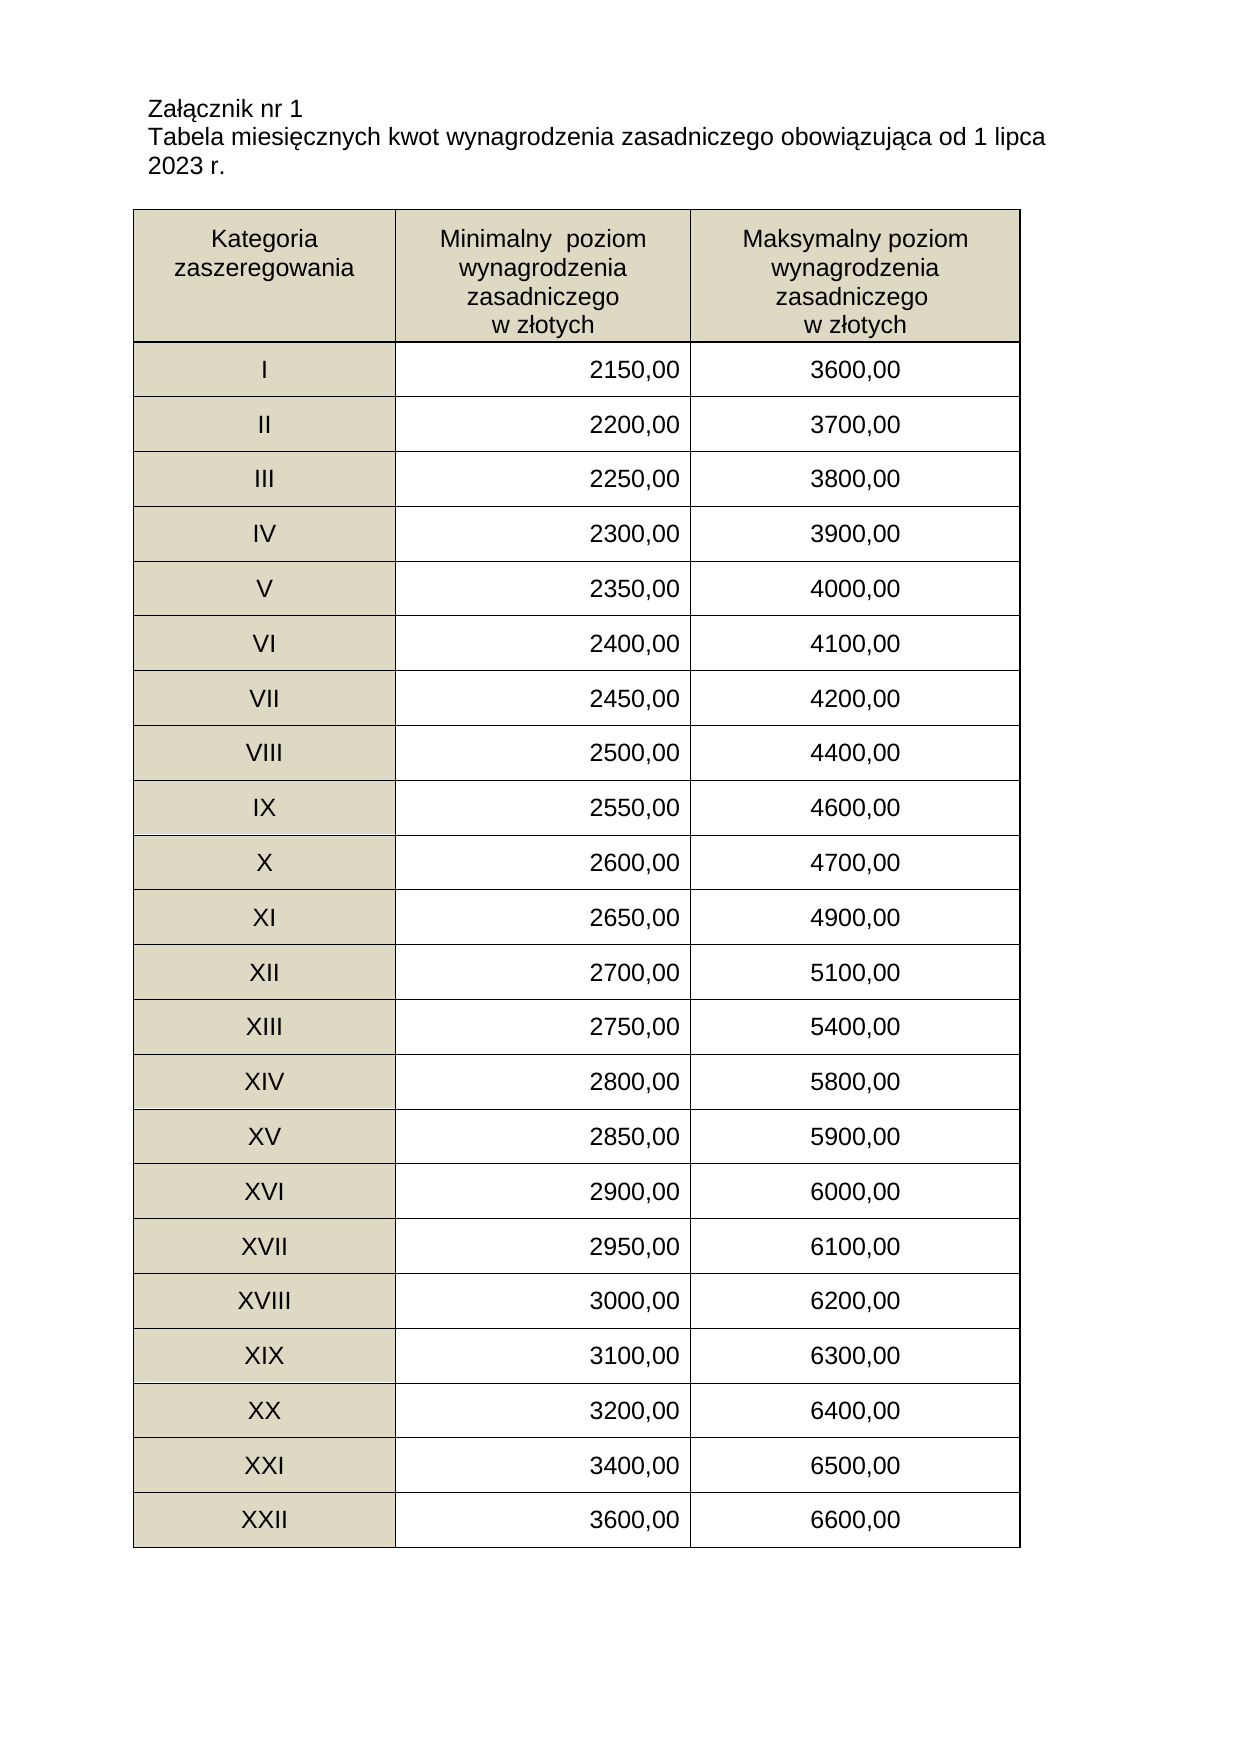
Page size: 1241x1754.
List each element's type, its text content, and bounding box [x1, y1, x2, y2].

table_cell 2850,00 [396, 1110, 690, 1163]
table_cell 5100,00 [691, 945, 1019, 999]
table_cell 4200,00 [691, 671, 1019, 725]
table_cell 3200,00 [396, 1384, 690, 1437]
table_cell 3400,00 [396, 1438, 690, 1492]
table_cell X [134, 836, 395, 889]
table_cell V [134, 562, 395, 615]
table_cell VI [134, 616, 395, 670]
table_cell 6400,00 [691, 1384, 1019, 1437]
table_cell II [134, 397, 395, 451]
table_cell 3900,00 [691, 507, 1019, 561]
table_cell XIX [134, 1329, 395, 1382]
table_cell XI [134, 890, 395, 944]
table_cell 2750,00 [396, 1000, 690, 1054]
table_cell 3800,00 [691, 452, 1019, 506]
table_cell 2200,00 [396, 397, 690, 451]
table_cell VII [134, 671, 395, 725]
table_cell 6100,00 [691, 1219, 1019, 1273]
table_cell 4100,00 [691, 616, 1019, 670]
table_cell 4600,00 [691, 781, 1019, 834]
table_cell 3100,00 [396, 1329, 690, 1382]
table_cell 6000,00 [691, 1164, 1019, 1218]
table_cell 2350,00 [396, 562, 690, 615]
table_cell 6600,00 [691, 1493, 1019, 1547]
table_cell XX [134, 1384, 395, 1437]
text Załącznik nr 1 Tabela miesięcznych kwot wynagrodzenia zasadniczego obowiązująca od 1 lipca 2023 r. [148, 94, 1093, 209]
table_cell 5400,00 [691, 1000, 1019, 1054]
table_cell 3700,00 [691, 397, 1019, 451]
table_cell XV [134, 1110, 395, 1163]
table_cell 6200,00 [691, 1274, 1019, 1328]
table_cell 6500,00 [691, 1438, 1019, 1492]
table_cell 2500,00 [396, 726, 690, 780]
table_cell 6300,00 [691, 1329, 1019, 1382]
table_cell XVI [134, 1164, 395, 1218]
table_cell XIV [134, 1055, 395, 1108]
table_cell XXII [134, 1493, 395, 1547]
table_cell XIII [134, 1000, 395, 1054]
table_cell XVIII [134, 1274, 395, 1328]
table_cell I [134, 343, 395, 396]
table_cell 2450,00 [396, 671, 690, 725]
table_cell 4000,00 [691, 562, 1019, 615]
table_cell 2700,00 [396, 945, 690, 999]
table_cell 4400,00 [691, 726, 1019, 780]
table_cell 4700,00 [691, 836, 1019, 889]
table_cell 2550,00 [396, 781, 690, 834]
table_cell 2650,00 [396, 890, 690, 944]
table_cell VIII [134, 726, 395, 780]
table_cell IV [134, 507, 395, 561]
table_cell IX [134, 781, 395, 834]
table_header Minimalny poziom wynagrodzenia zasadniczego w złotych [396, 210, 690, 341]
table_cell 2300,00 [396, 507, 690, 561]
table_cell 3000,00 [396, 1274, 690, 1328]
table_cell 4900,00 [691, 890, 1019, 944]
table_cell 5900,00 [691, 1110, 1019, 1163]
table_cell XII [134, 945, 395, 999]
table_cell 3600,00 [691, 343, 1019, 396]
table_header Maksymalny poziom wynagrodzenia zasadniczego w złotych [691, 210, 1019, 341]
table_header Kategoria zaszeregowania [134, 210, 395, 341]
table_cell 2150,00 [396, 343, 690, 396]
table_cell 5800,00 [691, 1055, 1019, 1108]
table_cell 2800,00 [396, 1055, 690, 1108]
table_cell III [134, 452, 395, 506]
table_cell 2400,00 [396, 616, 690, 670]
table_cell 2900,00 [396, 1164, 690, 1218]
table_cell XXI [134, 1438, 395, 1492]
table_cell 2600,00 [396, 836, 690, 889]
table_cell 2250,00 [396, 452, 690, 506]
table_cell XVII [134, 1219, 395, 1273]
table_cell 2950,00 [396, 1219, 690, 1273]
table_cell 3600,00 [396, 1493, 690, 1547]
